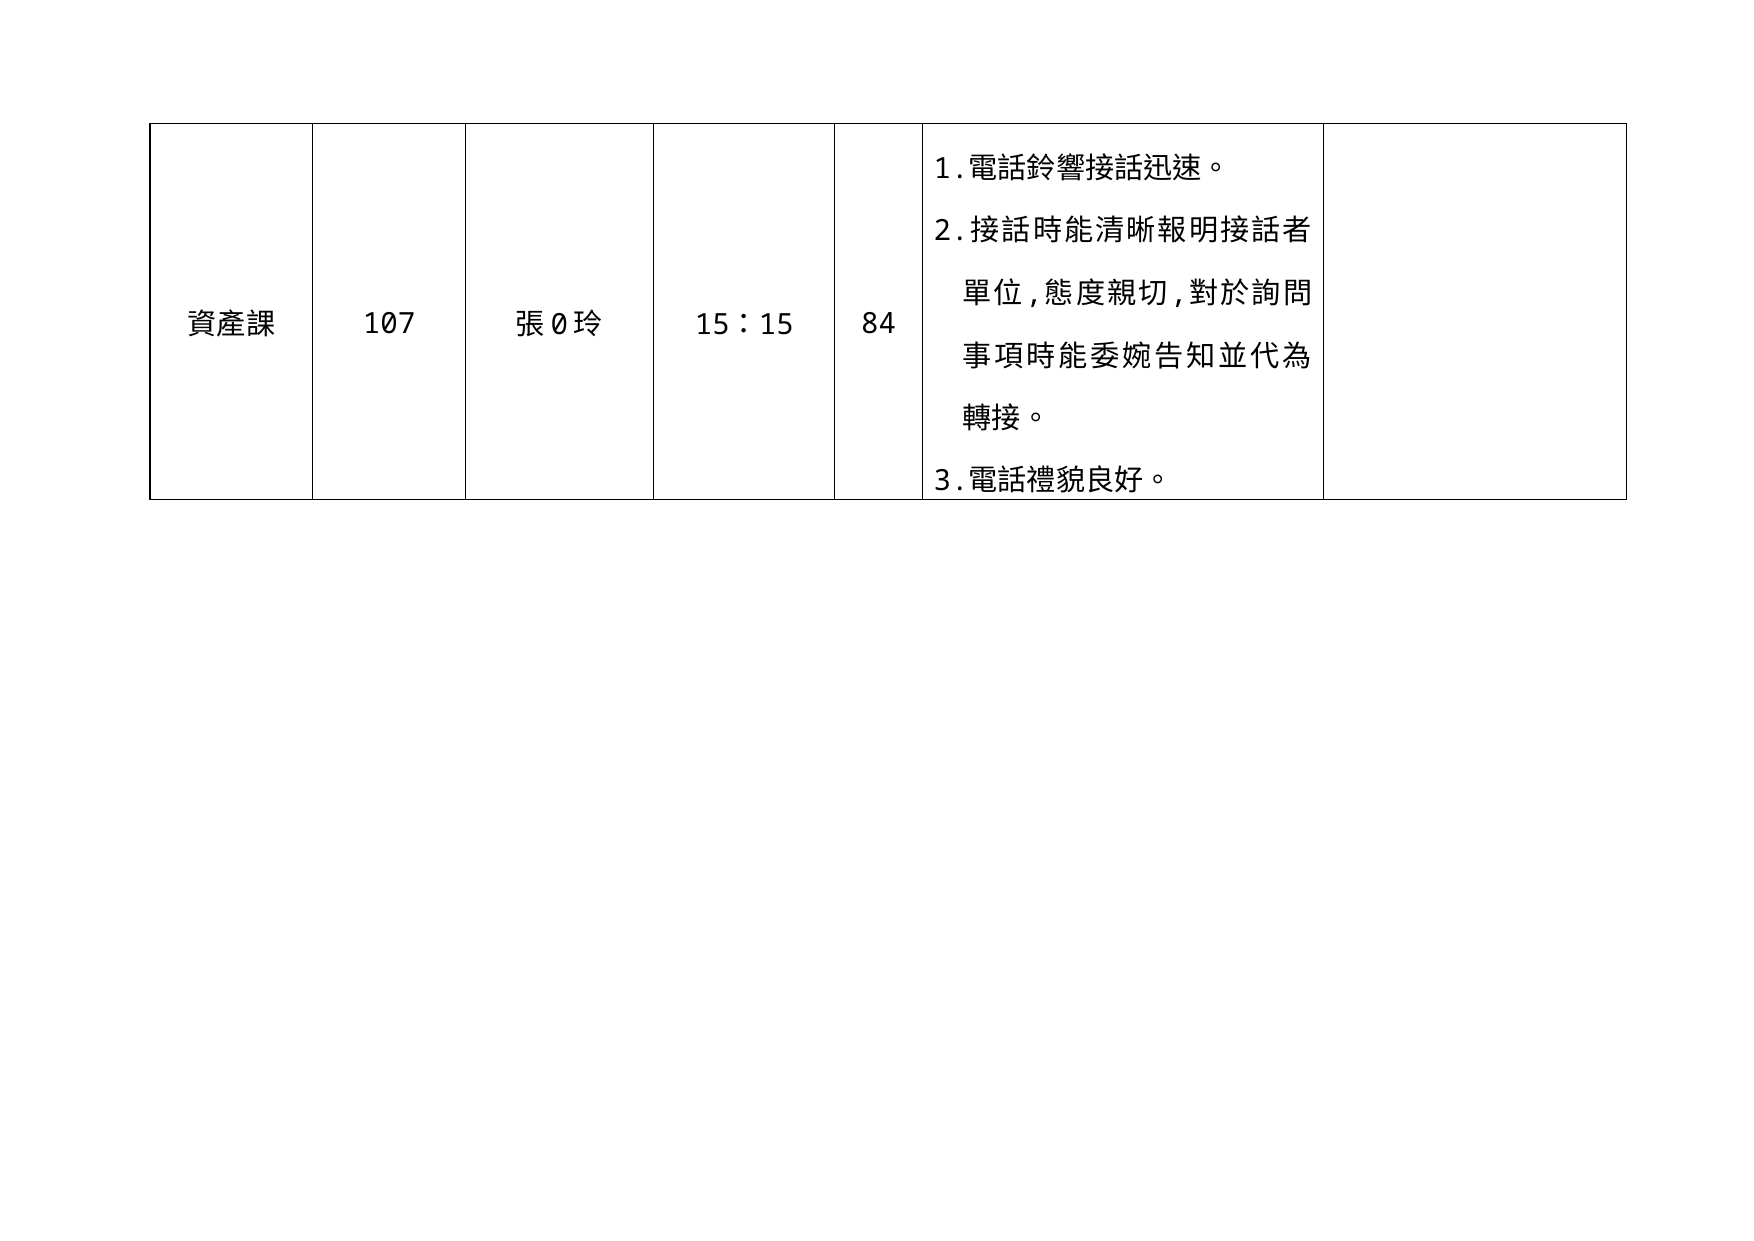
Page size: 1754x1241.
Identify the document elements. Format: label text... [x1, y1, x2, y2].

table_cell 資產課 [151, 124, 312, 499]
table_cell 84 [835, 124, 922, 499]
table_cell 張0玲 [466, 124, 653, 499]
table_cell 1.電話鈴響接話迅速。 2.接話時能清晰報明接話者單位,態度親切,對於詢問事項時能委婉告知並代為轉接。 3.電話禮貌良好。 [923, 124, 1323, 499]
table_cell [1324, 124, 1626, 499]
table_cell 107 [313, 124, 465, 499]
table_cell 15：15 [654, 124, 834, 499]
